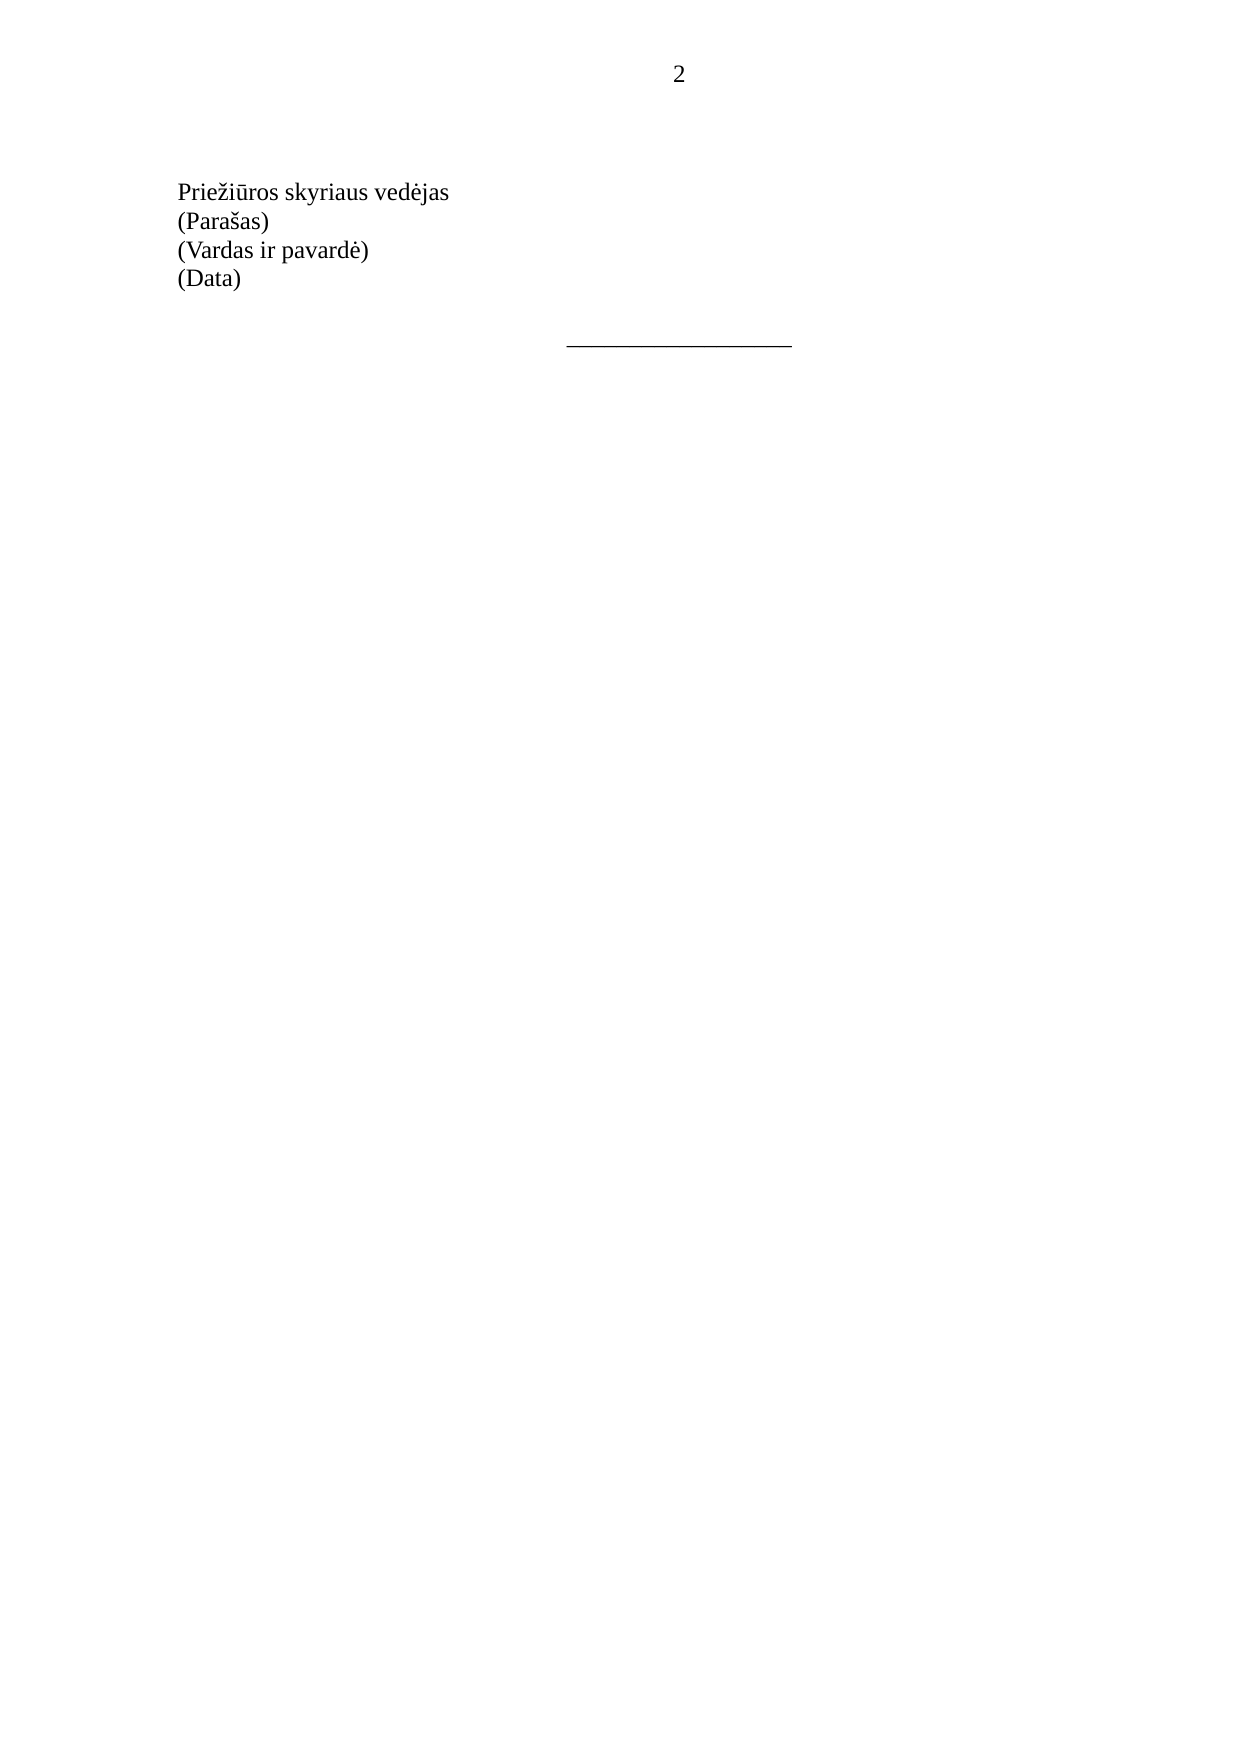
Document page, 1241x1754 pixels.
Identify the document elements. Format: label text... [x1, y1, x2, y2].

text (Parašas) [177, 206, 1181, 235]
text (Vardas ir pavardė) [177, 235, 1181, 263]
text (Data) [177, 263, 1181, 292]
text __________________ [177, 321, 1181, 350]
text Priežiūros skyriaus vedėjas [177, 177, 1181, 206]
